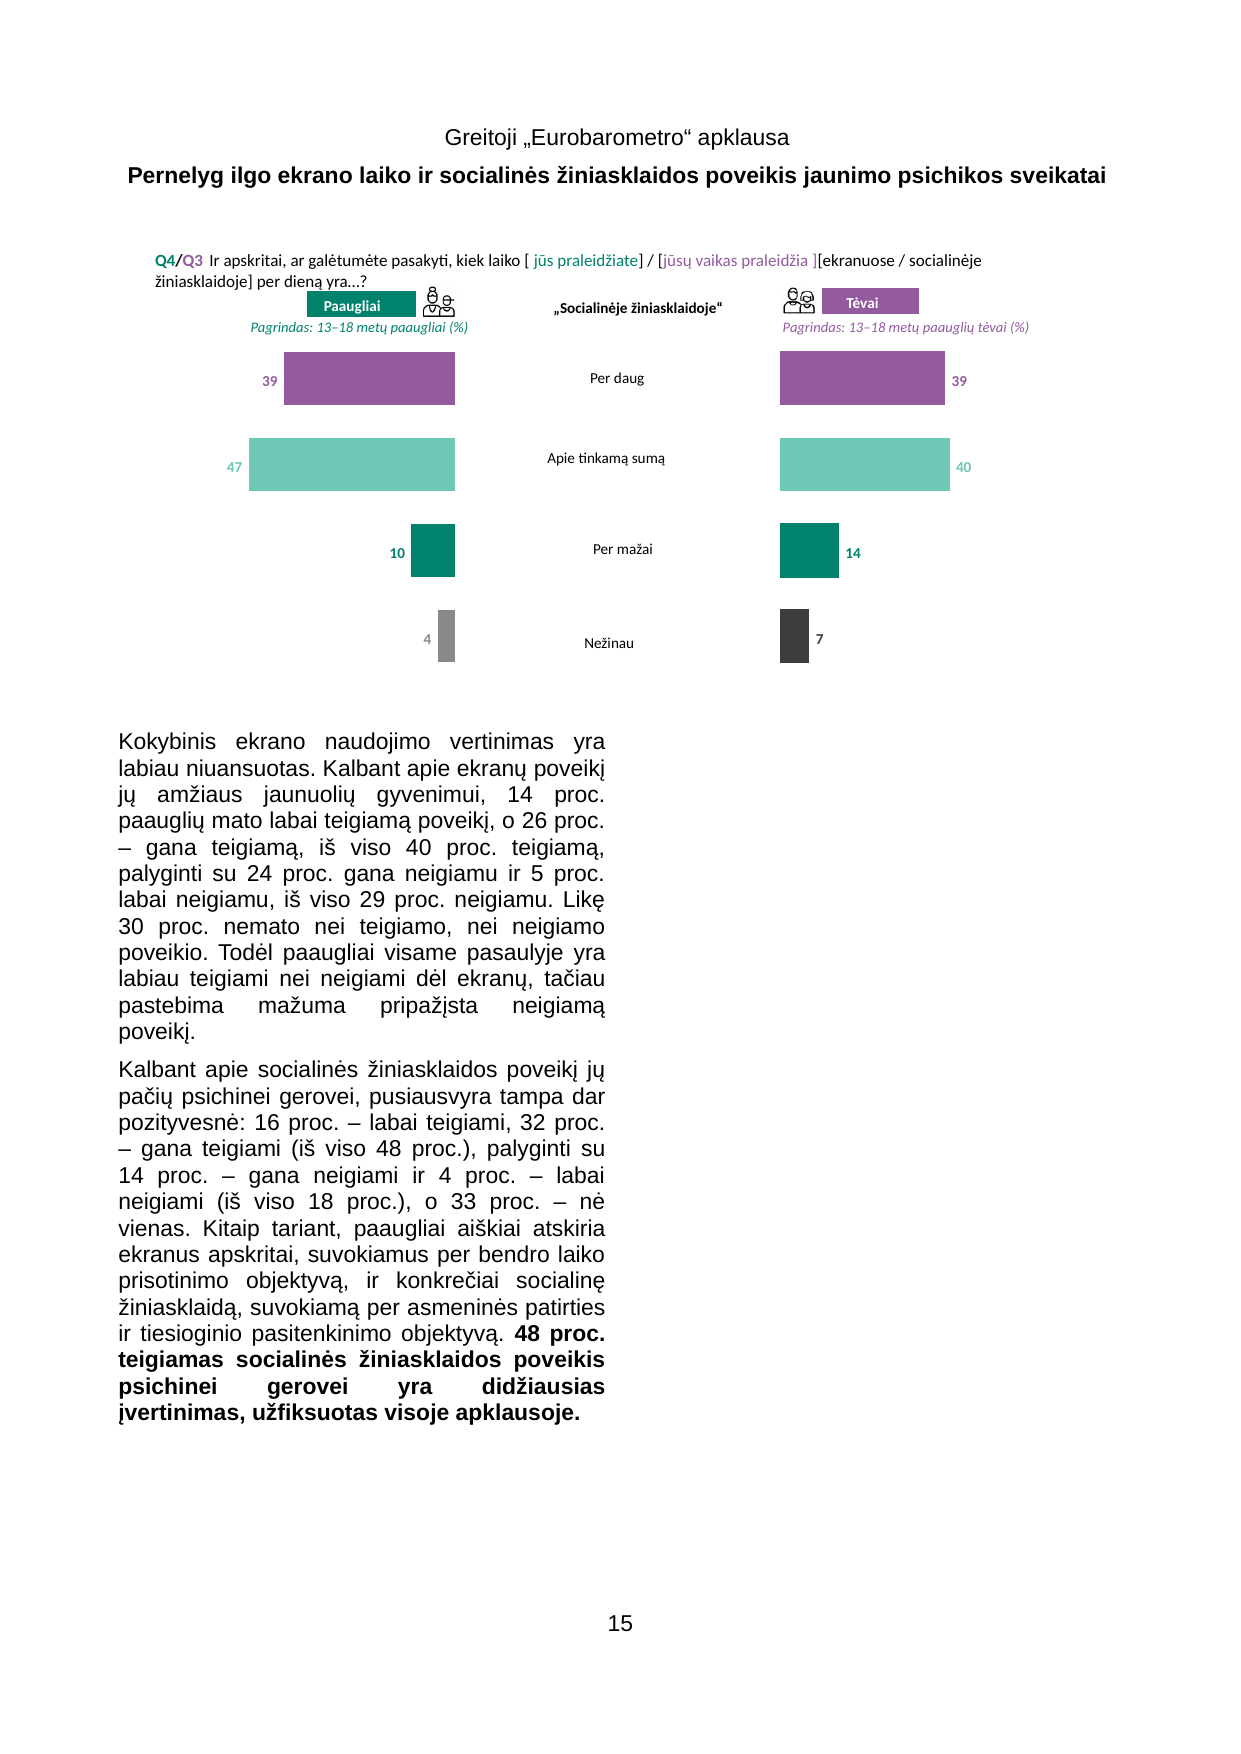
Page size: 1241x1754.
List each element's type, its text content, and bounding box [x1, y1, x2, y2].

text Kalbant apie socialinės žiniasklaidos poveikį jų pačių psichinei gerovei, pusiausvyra tampa dar pozityvesnė: 16 proc. – labai teigiami, 32 proc. – gana teigiami (iš viso 48 proc.), palyginti su 14 proc. – gana neigiami ir 4 proc. – labai neigiami (iš viso 18 proc.), o 33 proc. – nė vienas. Kitaip tariant, paaugliai aiškiai atskiria ekranus apskritai, suvokiamus per bendro laiko prisotinimo objektyvą, ir konkrečiai socialinę žiniasklaidą, suvokiamą per asmeninės patirties ir tiesioginio pasitenkinimo objektyvą. 48 proc. teigiamas socialinės žiniasklaidos poveikis psichinei gerovei yra didžiausias įvertinimas, užfiksuotas visoje apklausoje. [118, 1056, 605, 1425]
picture [781, 283, 817, 318]
text Kokybinis ekrano naudojimo vertinimas yra labiau niuansuotas. Kalbant apie ekranų poveikį jų amžiaus jaunuolių gyvenimui, 14 proc. paauglių mato labai teigiamą poveikį, o 26 proc. – gana teigiamą, iš viso 40 proc. teigiamą, palyginti su 24 proc. gana neigiamu ir 5 proc. labai neigiamu, iš viso 29 proc. neigiamu. Likę 30 proc. nemato nei teigiamo, nei neigiamo poveikio. Todėl paaugliai visame pasaulyje yra labiau teigiami nei neigiami dėl ekranų, tačiau pastebima mažuma pripažįsta neigiamą poveikį. [118, 224, 605, 1044]
picture [421, 284, 458, 320]
